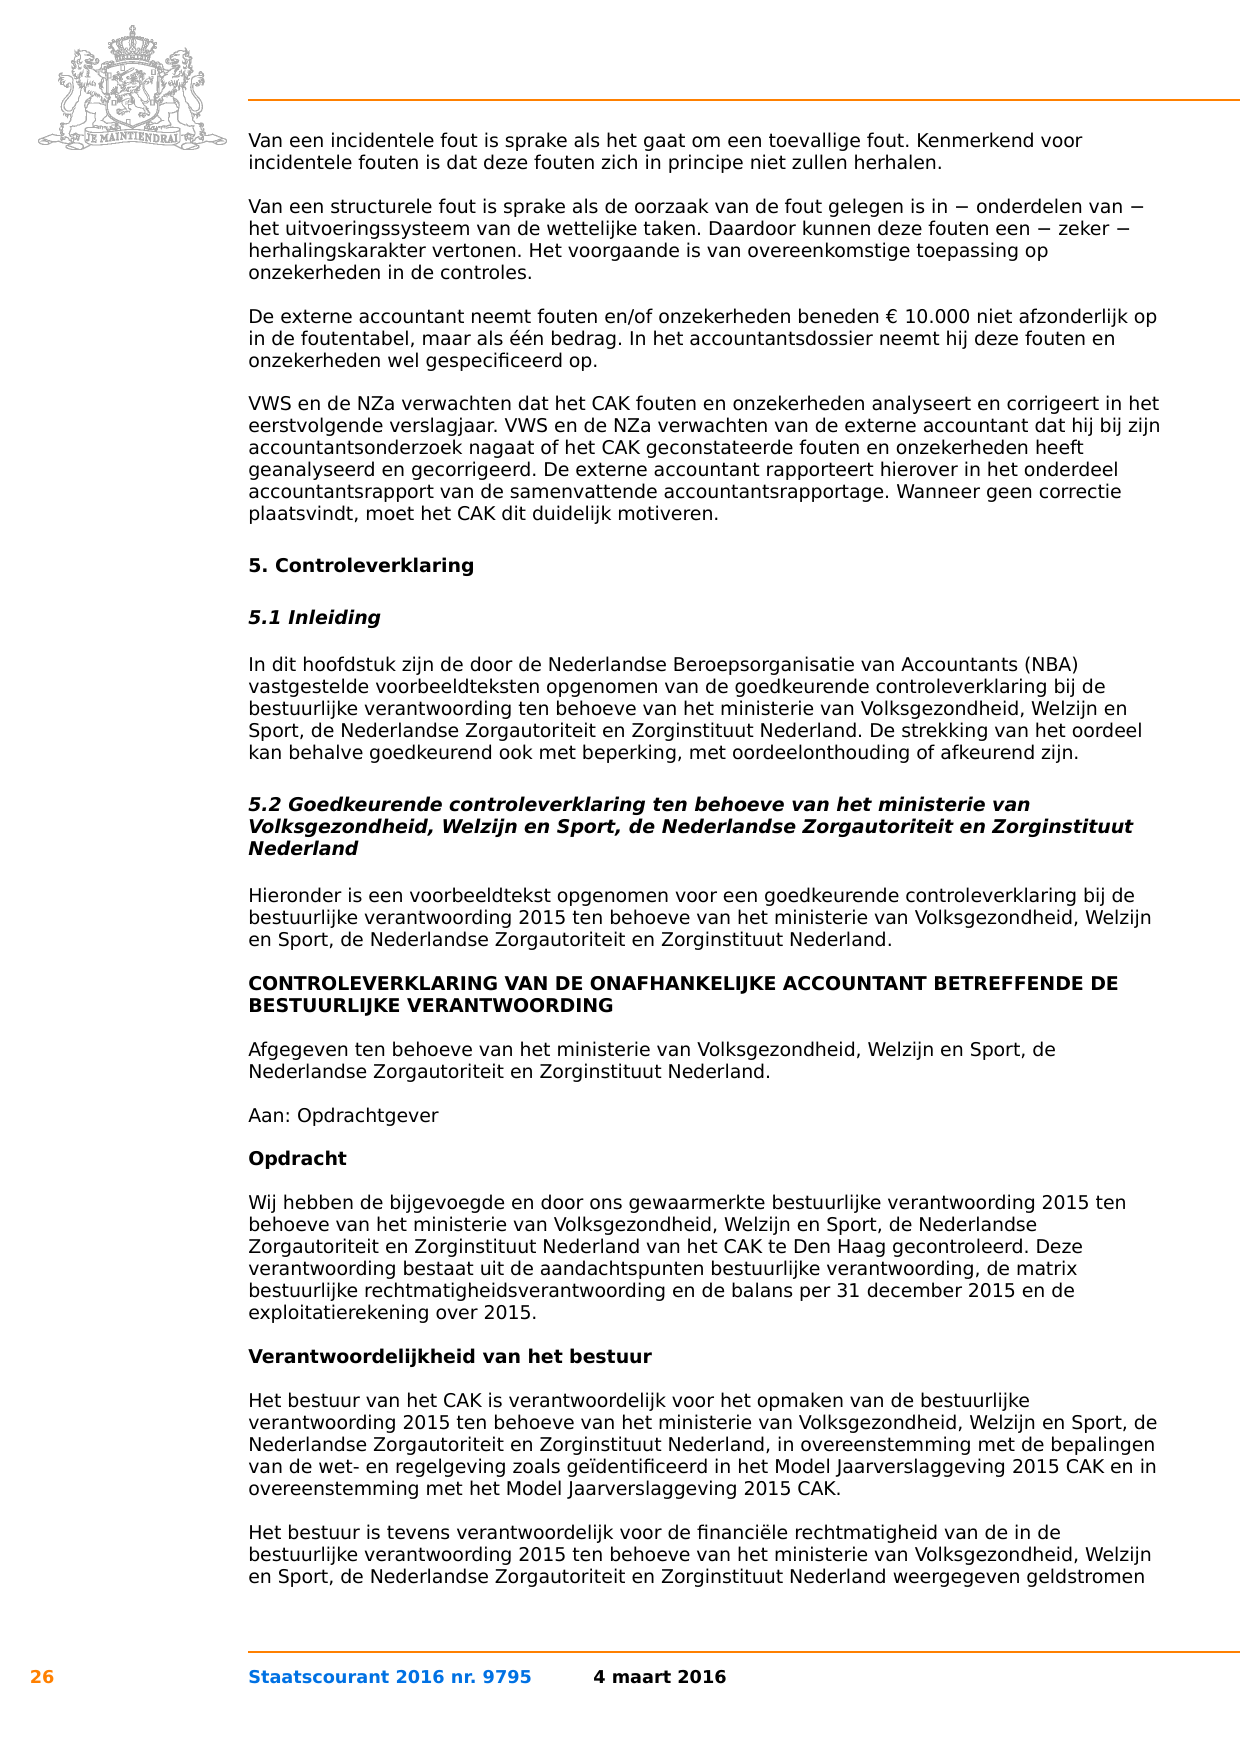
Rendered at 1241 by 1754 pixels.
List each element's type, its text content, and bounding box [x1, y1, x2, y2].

text Hieronder is een voorbeeldtekst opgenomen voor een goedkeurende controleverklaring bij de bestuurlijke verantwoording 2015 ten behoeve van het ministerie van Volksgezondheid, Welzijn en Sport, de Nederlandse Zorgautoriteit en Zorginstituut Nederland. [248, 885, 1163, 951]
text CONTROLEVERKLARING VAN DE ONAFHANKELIJKE ACCOUNTANT BETREFFENDE DE BESTUURLIJKE VERANTWOORDING [248, 973, 1163, 1017]
text Van een structurele fout is sprake als de oorzaak van de fout gelegen is in − onderdelen van − het uitvoeringssysteem van de wettelijke taken. Daardoor kunnen deze fouten een − zeker − herhalingskarakter vertonen. Het voorgaande is van overeenkomstige toepassing op onzekerheden in de controles. [248, 196, 1163, 284]
text Afgegeven ten behoeve van het ministerie van Volksgezondheid, Welzijn en Sport, de Nederlandse Zorgautoriteit en Zorginstituut Nederland. [248, 1039, 1163, 1083]
text Het bestuur is tevens verantwoordelijk voor de financiële rechtmatigheid van de in de bestuurlijke verantwoording 2015 ten behoeve van het ministerie van Volksgezondheid, Welzijn en Sport, de Nederlandse Zorgautoriteit en Zorginstituut Nederland weergegeven geldstromen [248, 1522, 1163, 1587]
subtitle 5.2 Goedkeurende controleverklaring ten behoeve van het ministerie van Volksgezondheid, Welzijn en Sport, de Nederlandse Zorgautoriteit en Zorginstituut Nederland [248, 794, 1163, 860]
subtitle 5.1 Inleiding [248, 607, 1163, 629]
text Van een incidentele fout is sprake als het gaat om een toevallige fout. Kenmerkend voor incidentele fouten is dat deze fouten zich in principe niet zullen herhalen. [248, 130, 1163, 174]
text De externe accountant neemt fouten en/of onzekerheden beneden € 10.000 niet afzonderlijk op in de foutentabel, maar als één bedrag. In het accountantsdossier neemt hij deze fouten en onzekerheden wel gespecificeerd op. [248, 306, 1163, 371]
text In dit hoofdstuk zijn de door de Nederlandse Beroepsorganisatie van Accountants (NBA) vastgestelde voorbeeldteksten opgenomen van de goedkeurende controleverklaring bij de bestuurlijke verantwoording ten behoeve van het ministerie van Volksgezondheid, Welzijn en Sport, de Nederlandse Zorgautoriteit en Zorginstituut Nederland. De strekking van het oordeel kan behalve goedkeurend ook met beperking, met oordeelonthouding of afkeurend zijn. [248, 654, 1163, 764]
text Opdracht [248, 1148, 1163, 1170]
text Verantwoordelijkheid van het bestuur [248, 1346, 1163, 1368]
text Wij hebben de bijgevoegde en door ons gewaarmerkte bestuurlijke verantwoording 2015 ten behoeve van het ministerie van Volksgezondheid, Welzijn en Sport, de Nederlandse Zorgautoriteit en Zorginstituut Nederland van het CAK te Den Haag gecontroleerd. Deze verantwoording bestaat uit de aandachtspunten bestuurlijke verantwoording, de matrix bestuurlijke rechtmatigheidsverantwoording en de balans per 31 december 2015 en de exploitatierekening over 2015. [248, 1192, 1163, 1324]
text Aan: Opdrachtgever [248, 1104, 1163, 1126]
text VWS en de NZa verwachten dat het CAK fouten en onzekerheden analyseert en corrigeert in het eerstvolgende verslagjaar. VWS en de NZa verwachten van de externe accountant dat hij bij zijn accountantsonderzoek nagaat of het CAK geconstateerde fouten en onzekerheden heeft geanalyseerd en gecorrigeerd. De externe accountant rapporteert hierover in het onderdeel accountantsrapport van de samenvattende accountantsrapportage. Wanneer geen correctie plaatsvindt, moet het CAK dit duidelijk motiveren. [248, 393, 1163, 525]
text Het bestuur van het CAK is verantwoordelijk voor het opmaken van de bestuurlijke verantwoording 2015 ten behoeve van het ministerie van Volksgezondheid, Welzijn en Sport, de Nederlandse Zorgautoriteit en Zorginstituut Nederland, in overeenstemming met de bepalingen van de wet- en regelgeving zoals geïdentificeerd in het Model Jaarverslaggeving 2015 CAK en in overeenstemming met het Model Jaarverslaggeving 2015 CAK. [248, 1390, 1163, 1500]
picture [38, 25, 227, 150]
subtitle 5. Controleverklaring [248, 555, 1163, 577]
